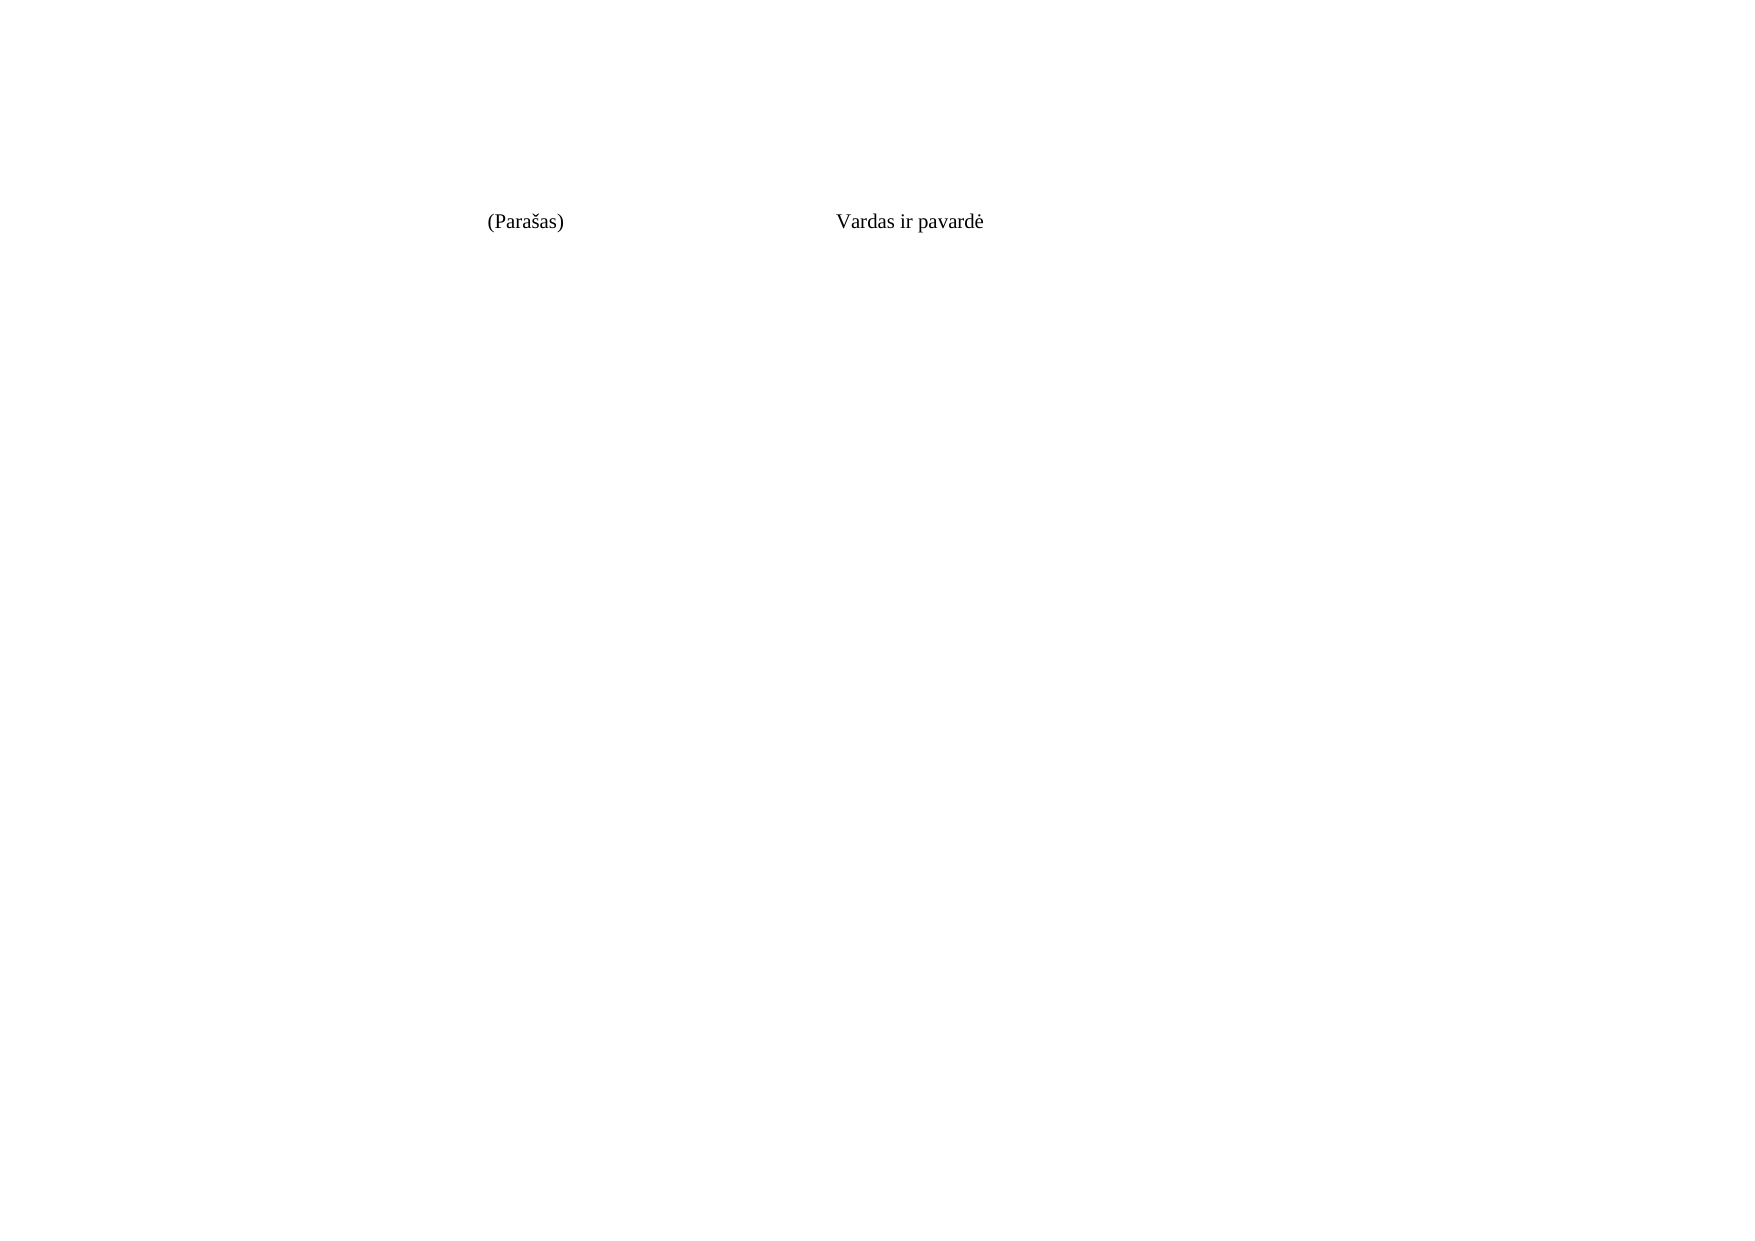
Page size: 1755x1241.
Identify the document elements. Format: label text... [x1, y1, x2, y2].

text (Parašas) Vardas ir pavardė [118, 209, 1636, 233]
